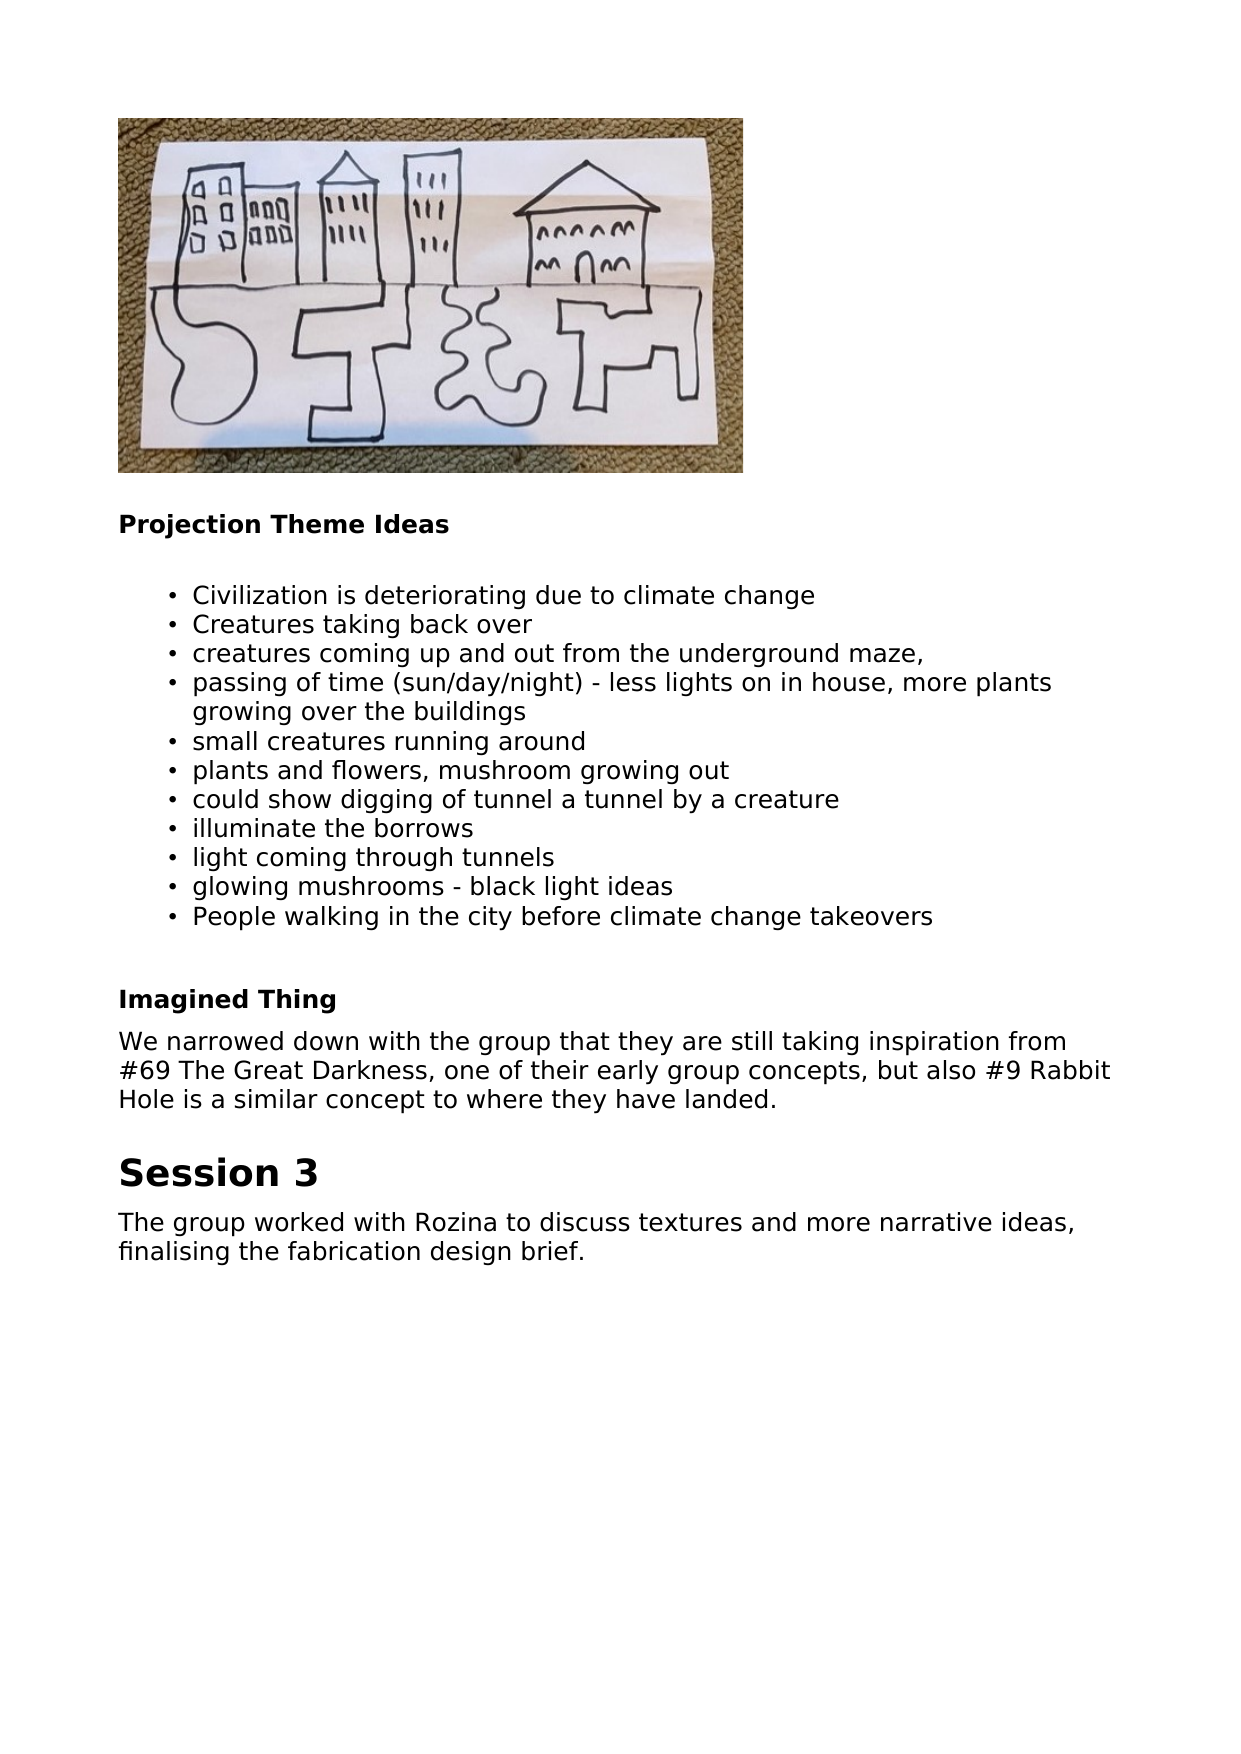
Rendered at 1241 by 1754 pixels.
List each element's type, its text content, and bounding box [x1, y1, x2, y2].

text The group worked with Rozina to discuss textures and more narrative ideas, finalising the fabrication design brief. [118, 1208, 1122, 1267]
subtitle Imagined Thing [118, 985, 1122, 1014]
list Civilization is deteriorating due to climate change [177, 581, 1122, 610]
list Creatures taking back over [177, 610, 1122, 639]
list light coming through tunnels [177, 843, 1122, 873]
list could show digging of tunnel a tunnel by a creature [177, 785, 1122, 814]
list passing of time (sun/day/night) - less lights on in house, more plants growing over the buildings [177, 668, 1122, 727]
list plants and flowers, mushroom growing out [177, 756, 1122, 785]
list People walking in the city before climate change takeovers [177, 902, 1122, 931]
list glowing mushrooms - black light ideas [177, 873, 1122, 902]
text We narrowed down with the group that they are still taking inspiration from #69 The Great Darkness, one of their early group concepts, but also #9 Rabbit Hole is a similar concept to where they have landed. [118, 1027, 1122, 1114]
list creatures coming up and out from the underground maze, [177, 639, 1122, 668]
picture [118, 118, 744, 473]
list small creatures running around [177, 727, 1122, 756]
list illuminate the borrows [177, 814, 1122, 843]
subtitle Projection Theme Ideas [118, 510, 1122, 539]
subtitle Session 3 [118, 1152, 1122, 1196]
